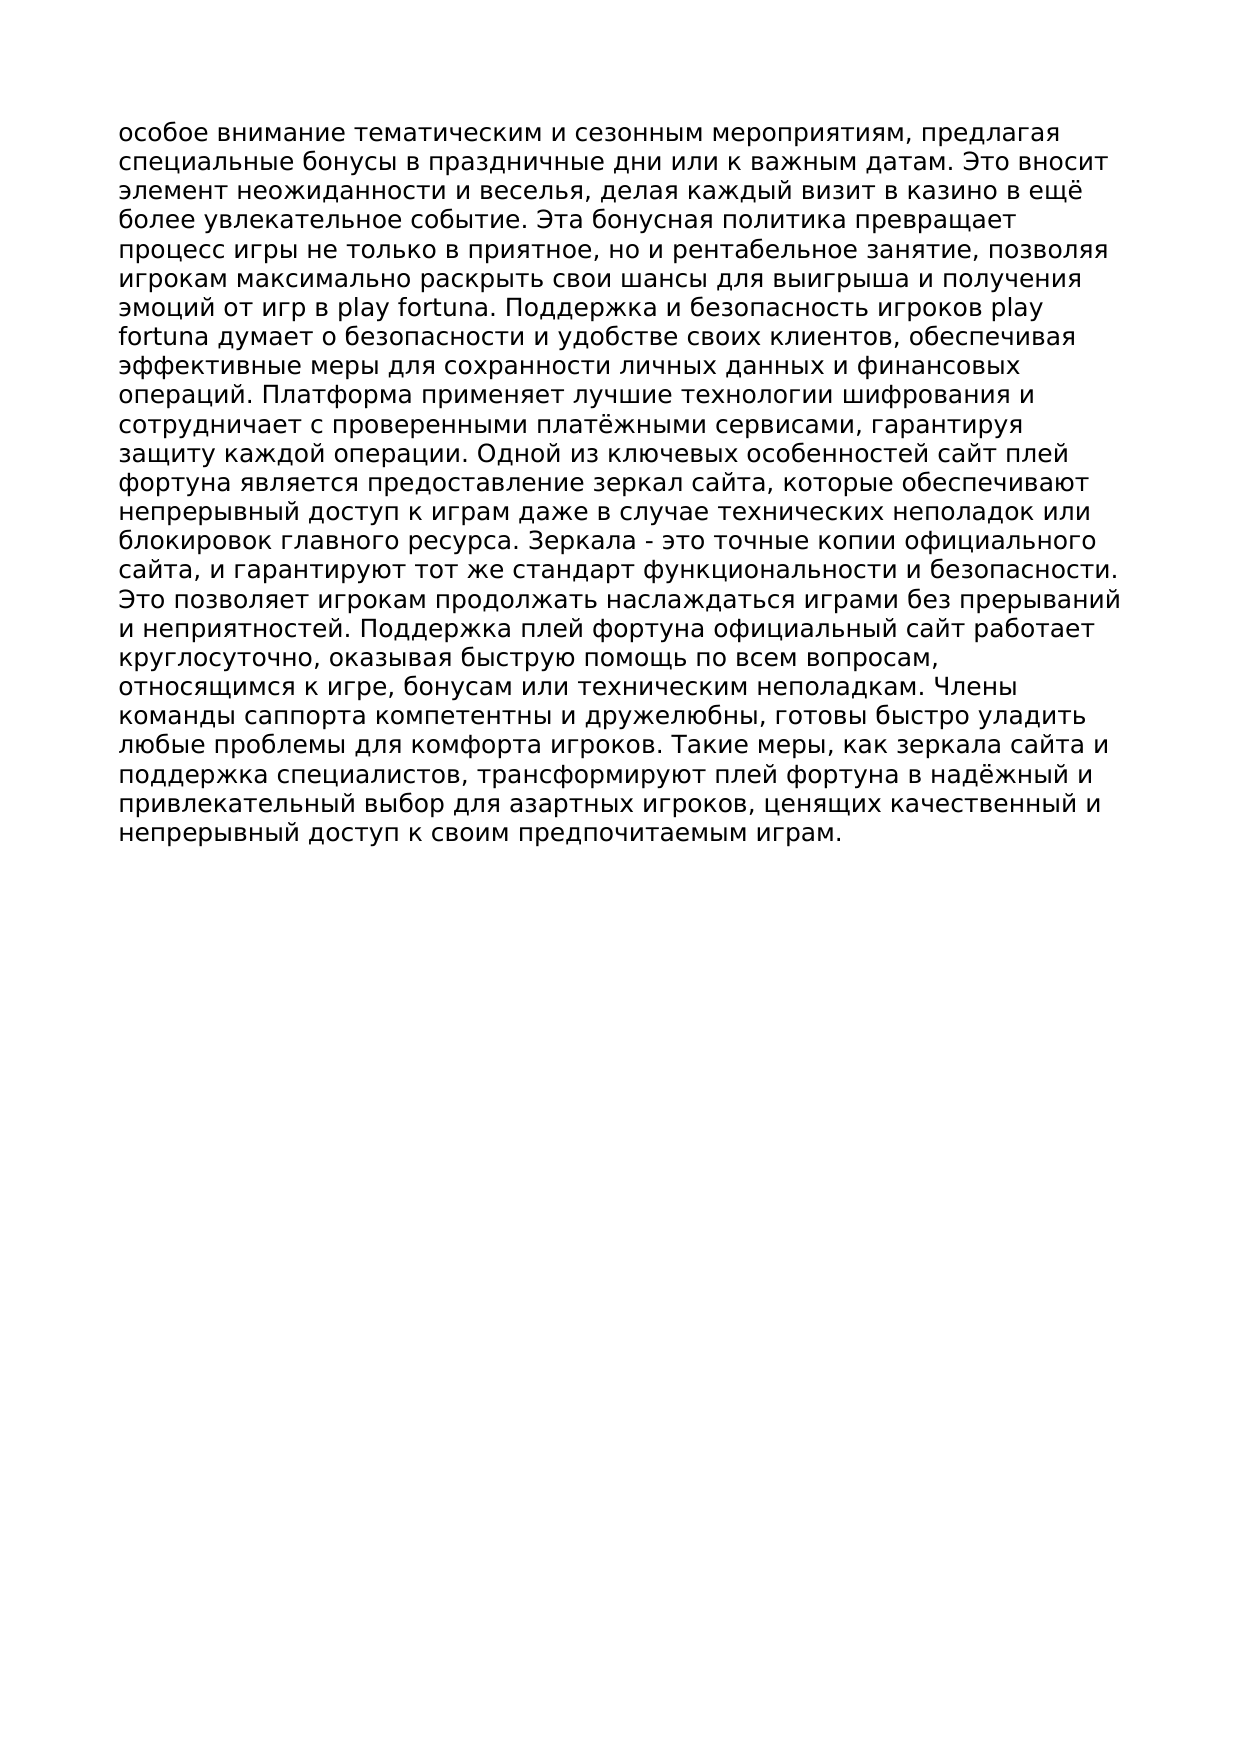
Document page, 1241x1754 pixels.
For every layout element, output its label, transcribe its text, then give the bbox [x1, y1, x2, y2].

text особое внимание тематическим и сезонным мероприятиям, предлагая специальные бонусы в праздничные дни или к важным датам. Это вносит элемент неожиданности и веселья, делая каждый визит в казино в ещё более увлекательное событие. Эта бонусная политика превращает процесс игры не только в приятное, но и рентабельное занятие, позволяя игрокам максимально раскрыть свои шансы для выигрыша и получения эмоций от игр в play fortuna. Поддержка и безопасность игроков play fortuna думает о безопасности и удобстве своих клиентов, обеспечивая эффективные меры для сохранности личных данных и финансовых операций. Платформа применяет лучшие технологии шифрования и сотрудничает с проверенными платёжными сервисами, гарантируя защиту каждой операции. Одной из ключевых особенностей сайт плей фортуна является предоставление зеркал сайта, которые обеспечивают непрерывный доступ к играм даже в случае технических неполадок или блокировок главного ресурса. Зеркала - это точные копии официального сайта, и гарантируют тот же стандарт функциональности и безопасности. Это позволяет игрокам продолжать наслаждаться играми без прерываний и неприятностей. Поддержка плей фортуна официальный сайт работает круглосуточно, оказывая быструю помощь по всем вопросам, относящимся к игре, бонусам или техническим неполадкам. Члены команды саппорта компетентны и дружелюбны, готовы быстро уладить любые проблемы для комфорта игроков. Такие меры, как зеркала сайта и поддержка специалистов, трансформируют плей фортуна в надёжный и привлекательный выбор для азартных игроков, ценящих качественный и непрерывный доступ к своим предпочитаемым играм. [118, 118, 1122, 847]
